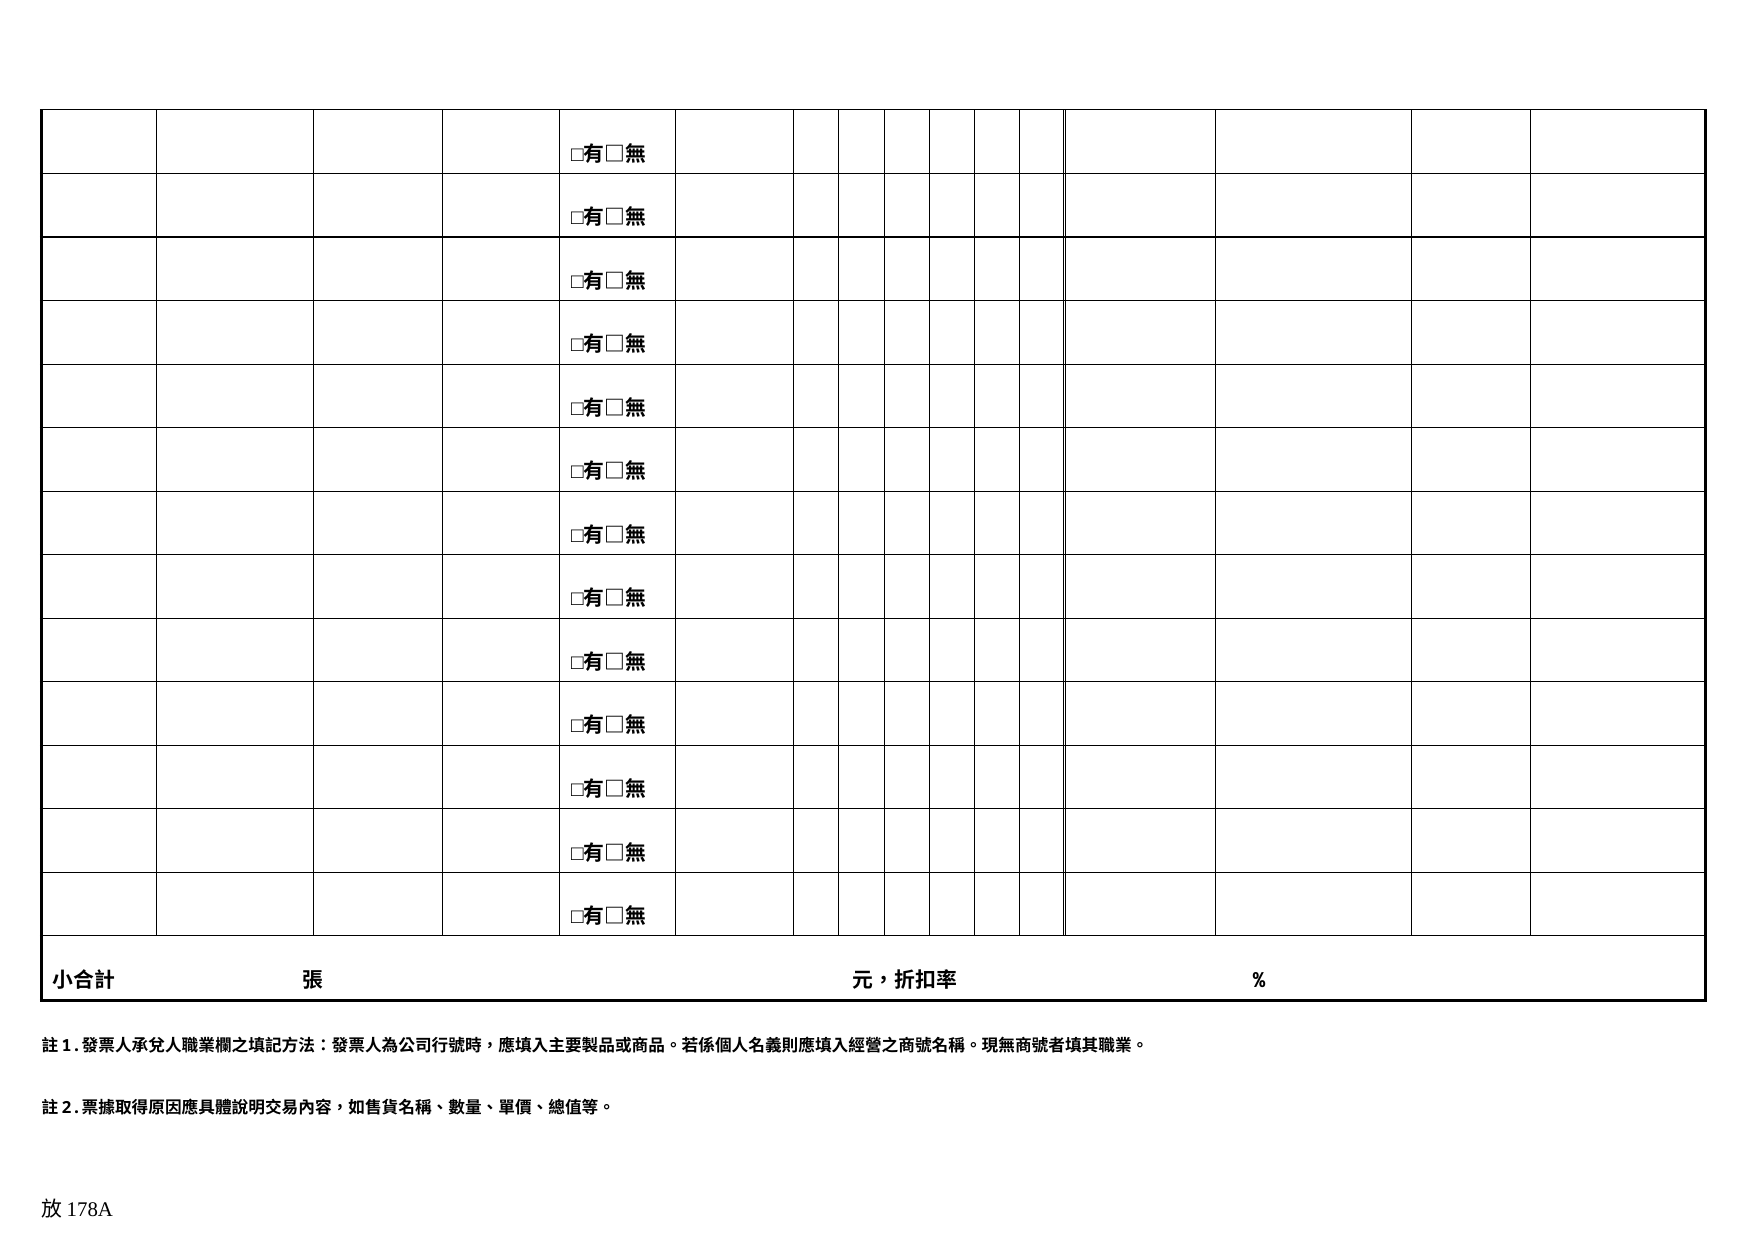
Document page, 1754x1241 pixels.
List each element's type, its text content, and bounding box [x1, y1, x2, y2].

table_cell □有□無 [560, 492, 675, 554]
table_cell [1412, 682, 1530, 745]
table_cell [794, 174, 838, 236]
table_cell □有□無 [560, 238, 675, 300]
table_cell [43, 110, 156, 173]
table_cell [885, 492, 929, 554]
table_cell [794, 873, 838, 935]
table_cell [157, 746, 313, 808]
table_cell [157, 555, 313, 618]
table_cell [839, 746, 884, 808]
table_cell [314, 301, 442, 363]
table_cell [885, 428, 929, 491]
table_cell [930, 809, 974, 872]
table_cell [1216, 238, 1411, 300]
table_cell [43, 619, 156, 681]
table_cell [1020, 110, 1063, 173]
table_cell [930, 301, 974, 363]
table_cell [1066, 428, 1215, 491]
table_cell [1412, 492, 1530, 554]
table_cell □有□無 [560, 110, 675, 173]
table_cell [885, 174, 929, 236]
table_cell [1216, 809, 1411, 872]
table_cell [157, 238, 313, 300]
table_cell [930, 174, 974, 236]
table_cell [676, 428, 793, 491]
table_cell [1020, 746, 1063, 808]
table_cell [443, 619, 559, 681]
table_cell [676, 110, 793, 173]
table_cell [930, 555, 974, 618]
table_cell [885, 682, 929, 745]
table_cell [676, 365, 793, 427]
table_cell [839, 682, 884, 745]
table_cell [1531, 365, 1704, 427]
table_cell [1020, 428, 1063, 491]
table_cell [443, 492, 559, 554]
table_cell [443, 301, 559, 363]
table_cell [1020, 301, 1063, 363]
table_cell [885, 809, 929, 872]
table_cell □有□無 [560, 746, 675, 808]
table_cell [1216, 619, 1411, 681]
table_cell [157, 809, 313, 872]
table_cell [314, 365, 442, 427]
table_cell [1216, 365, 1411, 427]
table_cell [443, 555, 559, 618]
table_cell [43, 873, 156, 935]
table_cell [839, 238, 884, 300]
table_cell [975, 110, 1019, 173]
table_cell [975, 301, 1019, 363]
table_cell □有□無 [560, 873, 675, 935]
text 註2.票據取得原因應具體說明交易內容，如售貨名稱、數量、單價、總值等。 [41, 1064, 1713, 1127]
table_cell [930, 110, 974, 173]
table_cell [676, 809, 793, 872]
table_cell [676, 555, 793, 618]
table_cell [1020, 492, 1063, 554]
table_cell [1216, 492, 1411, 554]
table_cell [1412, 238, 1530, 300]
table_cell [1531, 682, 1704, 745]
table_cell [1216, 873, 1411, 935]
table_cell [157, 365, 313, 427]
table_cell [443, 873, 559, 935]
table_cell [676, 301, 793, 363]
table_cell [1531, 809, 1704, 872]
table_cell [839, 619, 884, 681]
table_cell [1412, 746, 1530, 808]
table_cell [443, 809, 559, 872]
table_cell □有□無 [560, 428, 675, 491]
table_cell [1531, 492, 1704, 554]
table_cell [794, 619, 838, 681]
table_cell [975, 809, 1019, 872]
table_cell [1216, 428, 1411, 491]
table_cell □有□無 [560, 365, 675, 427]
table_cell [1412, 365, 1530, 427]
table_cell [157, 428, 313, 491]
table_cell [43, 809, 156, 872]
table_cell [975, 555, 1019, 618]
table_cell [43, 238, 156, 300]
table_cell [1066, 682, 1215, 745]
table_cell [1216, 682, 1411, 745]
table_cell [43, 365, 156, 427]
table_cell [43, 301, 156, 363]
table_cell [975, 873, 1019, 935]
table_cell [930, 428, 974, 491]
table_cell [1412, 619, 1530, 681]
table_cell [157, 110, 313, 173]
table_cell [443, 110, 559, 173]
table_cell [839, 365, 884, 427]
table_cell [794, 428, 838, 491]
table_cell [676, 492, 793, 554]
table_cell [1066, 873, 1215, 935]
table_cell [930, 238, 974, 300]
table_cell [314, 619, 442, 681]
table_cell [1020, 365, 1063, 427]
table_cell □有□無 [560, 174, 675, 236]
table_cell [885, 555, 929, 618]
table_cell [157, 873, 313, 935]
table_cell [676, 619, 793, 681]
table_cell [1020, 682, 1063, 745]
table_cell [885, 873, 929, 935]
table_cell [794, 238, 838, 300]
table_cell [975, 492, 1019, 554]
table_cell [1412, 174, 1530, 236]
table_cell [975, 238, 1019, 300]
table_cell [676, 174, 793, 236]
table_cell [1066, 174, 1215, 236]
table_cell [1066, 110, 1215, 173]
table_cell [1066, 301, 1215, 363]
table_cell [443, 428, 559, 491]
table_cell [314, 174, 442, 236]
table_cell [839, 428, 884, 491]
table_cell [1412, 301, 1530, 363]
table_cell [794, 682, 838, 745]
table_cell [885, 619, 929, 681]
table_cell [885, 301, 929, 363]
table_cell [1412, 809, 1530, 872]
table_cell [839, 301, 884, 363]
table_cell [1412, 873, 1530, 935]
table_cell [43, 174, 156, 236]
table_cell [930, 873, 974, 935]
table_cell [794, 301, 838, 363]
table_cell [839, 174, 884, 236]
table_cell [975, 365, 1019, 427]
table_cell [1216, 174, 1411, 236]
table_cell [314, 428, 442, 491]
table_cell [1020, 555, 1063, 618]
table_cell [1531, 746, 1704, 808]
table_cell [1216, 555, 1411, 618]
table_cell [443, 174, 559, 236]
table_cell [1020, 238, 1063, 300]
table_cell [314, 809, 442, 872]
table_cell [975, 619, 1019, 681]
table_cell [1412, 110, 1530, 173]
table_cell [43, 428, 156, 491]
table_cell [1531, 555, 1704, 618]
table_cell [676, 682, 793, 745]
table_cell [839, 555, 884, 618]
table_cell [794, 555, 838, 618]
table_cell [676, 873, 793, 935]
table_cell [839, 492, 884, 554]
table_cell [975, 174, 1019, 236]
table_cell [43, 555, 156, 618]
table_cell 小合計 張 元，折扣率 % [43, 936, 1704, 999]
table_cell [1066, 238, 1215, 300]
text 註1.發票人承兌人職業欄之填記方法：發票人為公司行號時，應填入主要製品或商品。若係個人名義則應填入經營之商號名稱。現無商號者填其職業。 [41, 1002, 1713, 1064]
table_cell [1531, 428, 1704, 491]
table_cell [1066, 555, 1215, 618]
table_cell [885, 110, 929, 173]
table_cell [975, 428, 1019, 491]
table_cell [1020, 809, 1063, 872]
table_cell [676, 238, 793, 300]
table_cell □有□無 [560, 619, 675, 681]
table_cell [314, 555, 442, 618]
table_cell [885, 746, 929, 808]
table_cell [314, 238, 442, 300]
table_cell [157, 619, 313, 681]
table_cell □有□無 [560, 555, 675, 618]
table_cell [930, 746, 974, 808]
table_cell [1216, 746, 1411, 808]
table_cell [794, 365, 838, 427]
table_cell [794, 746, 838, 808]
table_cell [443, 238, 559, 300]
table_cell [1531, 619, 1704, 681]
table_cell [43, 492, 156, 554]
table_cell [43, 746, 156, 808]
table_cell [839, 110, 884, 173]
table_cell [975, 682, 1019, 745]
table_cell [314, 492, 442, 554]
table_cell [930, 492, 974, 554]
table_cell [676, 746, 793, 808]
table_cell □有□無 [560, 809, 675, 872]
table_cell [794, 492, 838, 554]
table_cell [157, 174, 313, 236]
table_cell [43, 682, 156, 745]
table_cell [1020, 873, 1063, 935]
table_cell [1020, 174, 1063, 236]
table_cell [1531, 301, 1704, 363]
table_cell [1531, 174, 1704, 236]
table_cell [443, 682, 559, 745]
table_cell [885, 238, 929, 300]
table_cell [1066, 365, 1215, 427]
table_cell [1412, 428, 1530, 491]
table_cell [975, 746, 1019, 808]
table_cell [930, 365, 974, 427]
table_cell [314, 110, 442, 173]
table_cell [1066, 619, 1215, 681]
table_cell [794, 110, 838, 173]
table_cell [839, 873, 884, 935]
table_cell [157, 682, 313, 745]
table_cell [1216, 110, 1411, 173]
table_cell [314, 746, 442, 808]
table_cell [1531, 110, 1704, 173]
table_cell [1531, 238, 1704, 300]
table_cell [157, 301, 313, 363]
table_cell [314, 682, 442, 745]
table_cell [794, 809, 838, 872]
table_cell [443, 365, 559, 427]
table_cell [930, 619, 974, 681]
table_cell □有□無 [560, 301, 675, 363]
table_cell [157, 492, 313, 554]
table_cell [885, 365, 929, 427]
table_cell [1216, 301, 1411, 363]
table_cell [839, 809, 884, 872]
table_cell [930, 682, 974, 745]
table_cell [443, 746, 559, 808]
table_cell [1020, 619, 1063, 681]
table_cell [1066, 809, 1215, 872]
table_cell [1066, 492, 1215, 554]
table_cell [314, 873, 442, 935]
table_cell □有□無 [560, 682, 675, 745]
table_cell [1066, 746, 1215, 808]
table_cell [1412, 555, 1530, 618]
table_cell [1531, 873, 1704, 935]
